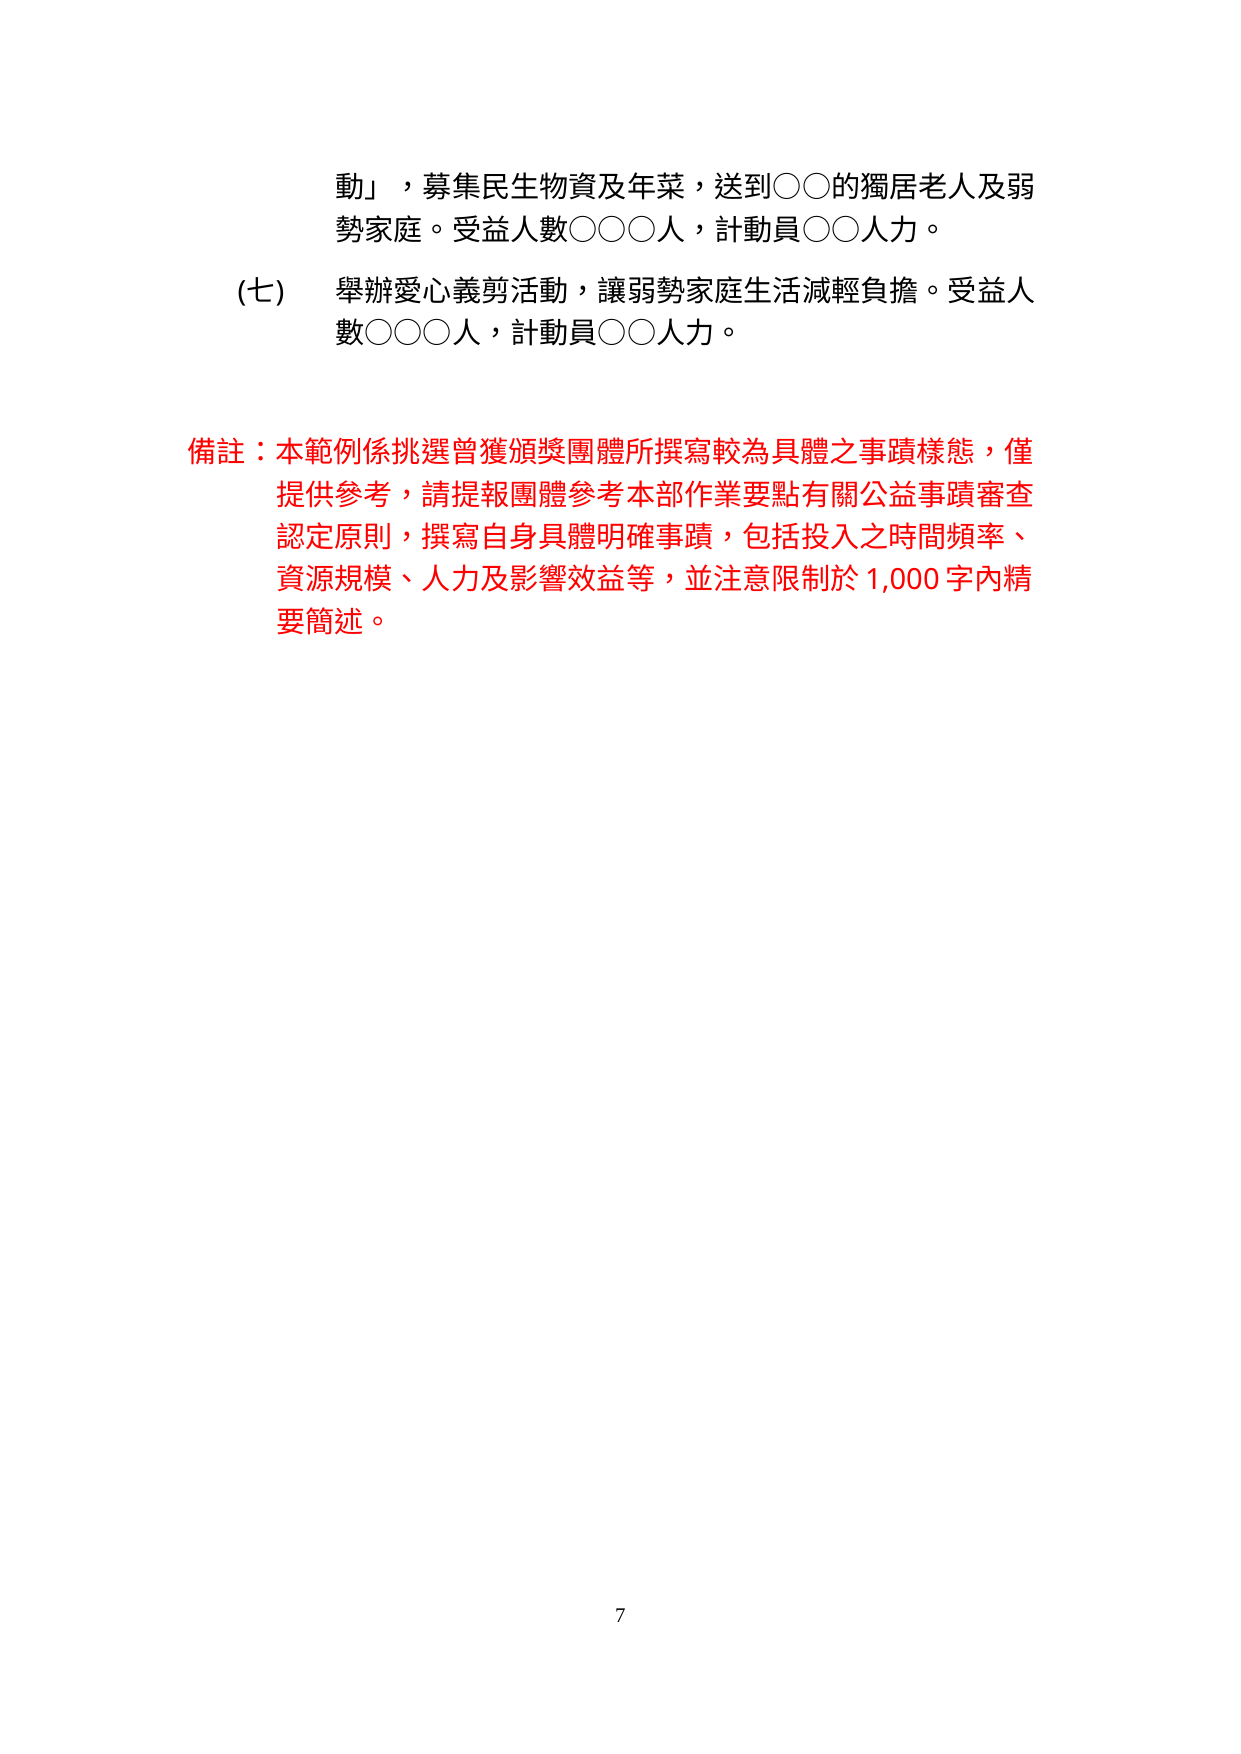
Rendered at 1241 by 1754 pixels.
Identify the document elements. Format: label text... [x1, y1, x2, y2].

text 備註：本範例係挑選曾獲頒獎團體所撰寫較為具體之事蹟樣態，僅提供參考，請提報團體參考本部作業要點有關公益事蹟審查認定原則，撰寫自身具體明確事蹟，包括投入之時間頻率、資源規模、人力及影響效益等，並注意限制於1,000字內精要簡述。 [187, 429, 1053, 641]
list 舉辦愛心義剪活動，讓弱勢家庭生活減輕負擔。受益人數○○○人，計動員○○人力。 [237, 267, 1053, 352]
list 動」，募集民生物資及年菜，送到○○的獨居老人及弱勢家庭。受益人數○○○人，計動員○○人力。 [237, 164, 1053, 248]
